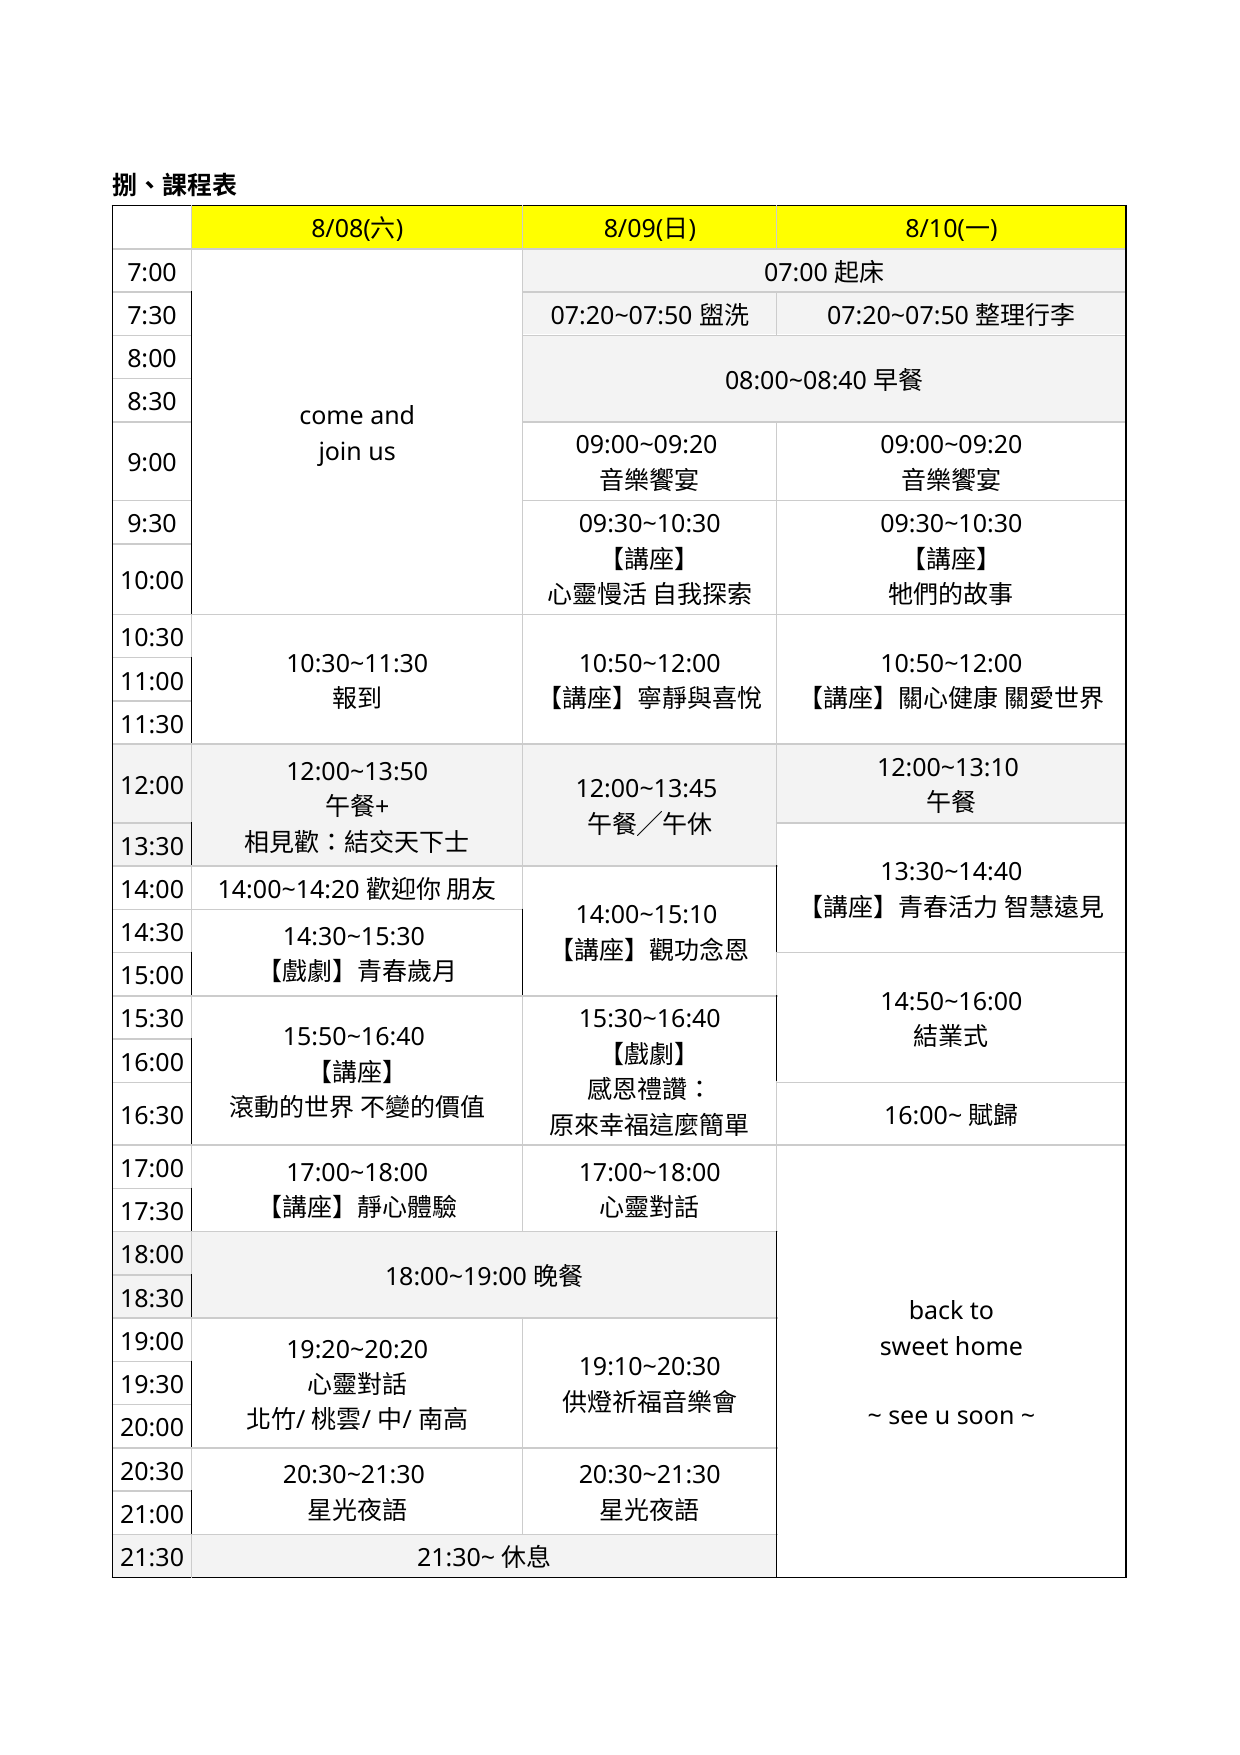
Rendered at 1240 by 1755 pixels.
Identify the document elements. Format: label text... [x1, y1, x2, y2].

table_cell 10:50~12:00 【講座】關心健康 關愛世界 [777, 615, 1125, 743]
table_cell 10:00 [113, 545, 191, 614]
table_cell 8:30 [113, 379, 191, 421]
table_cell 17:00~18:00 心靈對話 [523, 1146, 776, 1231]
table_cell 11:30 [113, 702, 191, 743]
table_cell 17:00~18:00 【講座】靜心體驗 [192, 1146, 522, 1231]
table_cell 21:30 [113, 1535, 191, 1577]
table_cell 07:00 起床 [523, 250, 1125, 291]
table_cell 14:00 [113, 867, 191, 908]
table_cell 19:30 [113, 1362, 191, 1404]
table_cell 10:30 [113, 615, 191, 657]
table_cell 10:30~11:30 報到 [192, 615, 522, 743]
table_cell 14:30 [113, 910, 191, 952]
table_cell 19:00 [113, 1319, 191, 1361]
table_cell 10:50~12:00 【講座】寧靜與喜悅 [523, 615, 776, 743]
table_cell 13:30 [113, 824, 191, 865]
table_cell 16:30 [113, 1083, 191, 1144]
table_cell 12:00 [113, 745, 191, 822]
table_cell 09:30~10:30 【講座】 牠們的故事 [777, 501, 1125, 614]
table_cell 14:00~15:10 【講座】觀功念恩 [523, 867, 776, 995]
table_cell 12:00~13:50 午餐+ 相見歡：結交天下士 [192, 745, 522, 865]
table_cell back to sweet home ~ see u soon ~ [777, 1146, 1125, 1577]
text 捌、課程表 [112, 155, 1127, 205]
table_header [113, 206, 191, 248]
table_cell 21:00 [113, 1492, 191, 1533]
table_cell 07:20~07:50 整理行李 [777, 293, 1125, 334]
table_cell 09:00~09:20 音樂饗宴 [523, 423, 776, 499]
table_cell 18:30 [113, 1276, 191, 1317]
table_cell 21:30~ 休息 [192, 1535, 776, 1577]
table_cell 20:00 [113, 1405, 191, 1447]
table_cell 15:50~16:40 【講座】 滾動的世界 不變的價值 [192, 997, 522, 1144]
table_cell 16:00~ 賦歸 [777, 1083, 1125, 1144]
table_cell 11:00 [113, 658, 191, 700]
table_cell 08:00~08:40 早餐 [523, 336, 1125, 421]
table_cell 9:00 [113, 423, 191, 499]
table_cell 15:30 [113, 997, 191, 1038]
table_cell 14:50~16:00 結業式 [777, 953, 1125, 1081]
table_cell 13:30~14:40 【講座】青春活力 智慧遠見 [777, 824, 1125, 952]
table_cell 19:20~20:20 心靈對話 北竹/ 桃雲/ 中/ 南高 [192, 1319, 522, 1447]
table_cell 15:30~16:40 【戲劇】 感恩禮讚： 原來幸福這麼簡單 [523, 997, 776, 1144]
table_cell come and join us [192, 250, 522, 614]
table_cell 9:30 [113, 501, 191, 543]
table_cell 12:00~13:10 午餐 [777, 745, 1125, 822]
table_cell 20:30~21:30 星光夜語 [192, 1449, 522, 1533]
table_cell 7:00 [113, 250, 191, 291]
table_cell 14:00~14:20 歡迎你 朋友 [192, 867, 522, 908]
table_cell 17:30 [113, 1189, 191, 1231]
table_header 8/10(一) [777, 206, 1125, 248]
table_header 8/08(六) [192, 206, 522, 248]
table_cell 15:00 [113, 953, 191, 995]
table_cell 09:30~10:30 【講座】 心靈慢活 自我探索 [523, 501, 776, 614]
table_cell 20:30~21:30 星光夜語 [523, 1449, 776, 1533]
table_cell 20:30 [113, 1449, 191, 1490]
table_cell 18:00~19:00 晚餐 [192, 1232, 776, 1317]
table_cell 7:30 [113, 293, 191, 334]
table_cell 14:30~15:30 【戲劇】青春歲月 [192, 910, 522, 995]
table_cell 18:00 [113, 1232, 191, 1274]
table_cell 07:20~07:50 盥洗 [523, 293, 776, 334]
table_cell 12:00~13:45 午餐╱午休 [523, 745, 776, 865]
table_cell 17:00 [113, 1146, 191, 1188]
table_cell 19:10~20:30 供燈祈福音樂會 [523, 1319, 776, 1447]
table_cell 8:00 [113, 336, 191, 378]
table_header 8/09(日) [523, 206, 776, 248]
table_cell 09:00~09:20 音樂饗宴 [777, 423, 1125, 499]
table_cell 16:00 [113, 1040, 191, 1081]
